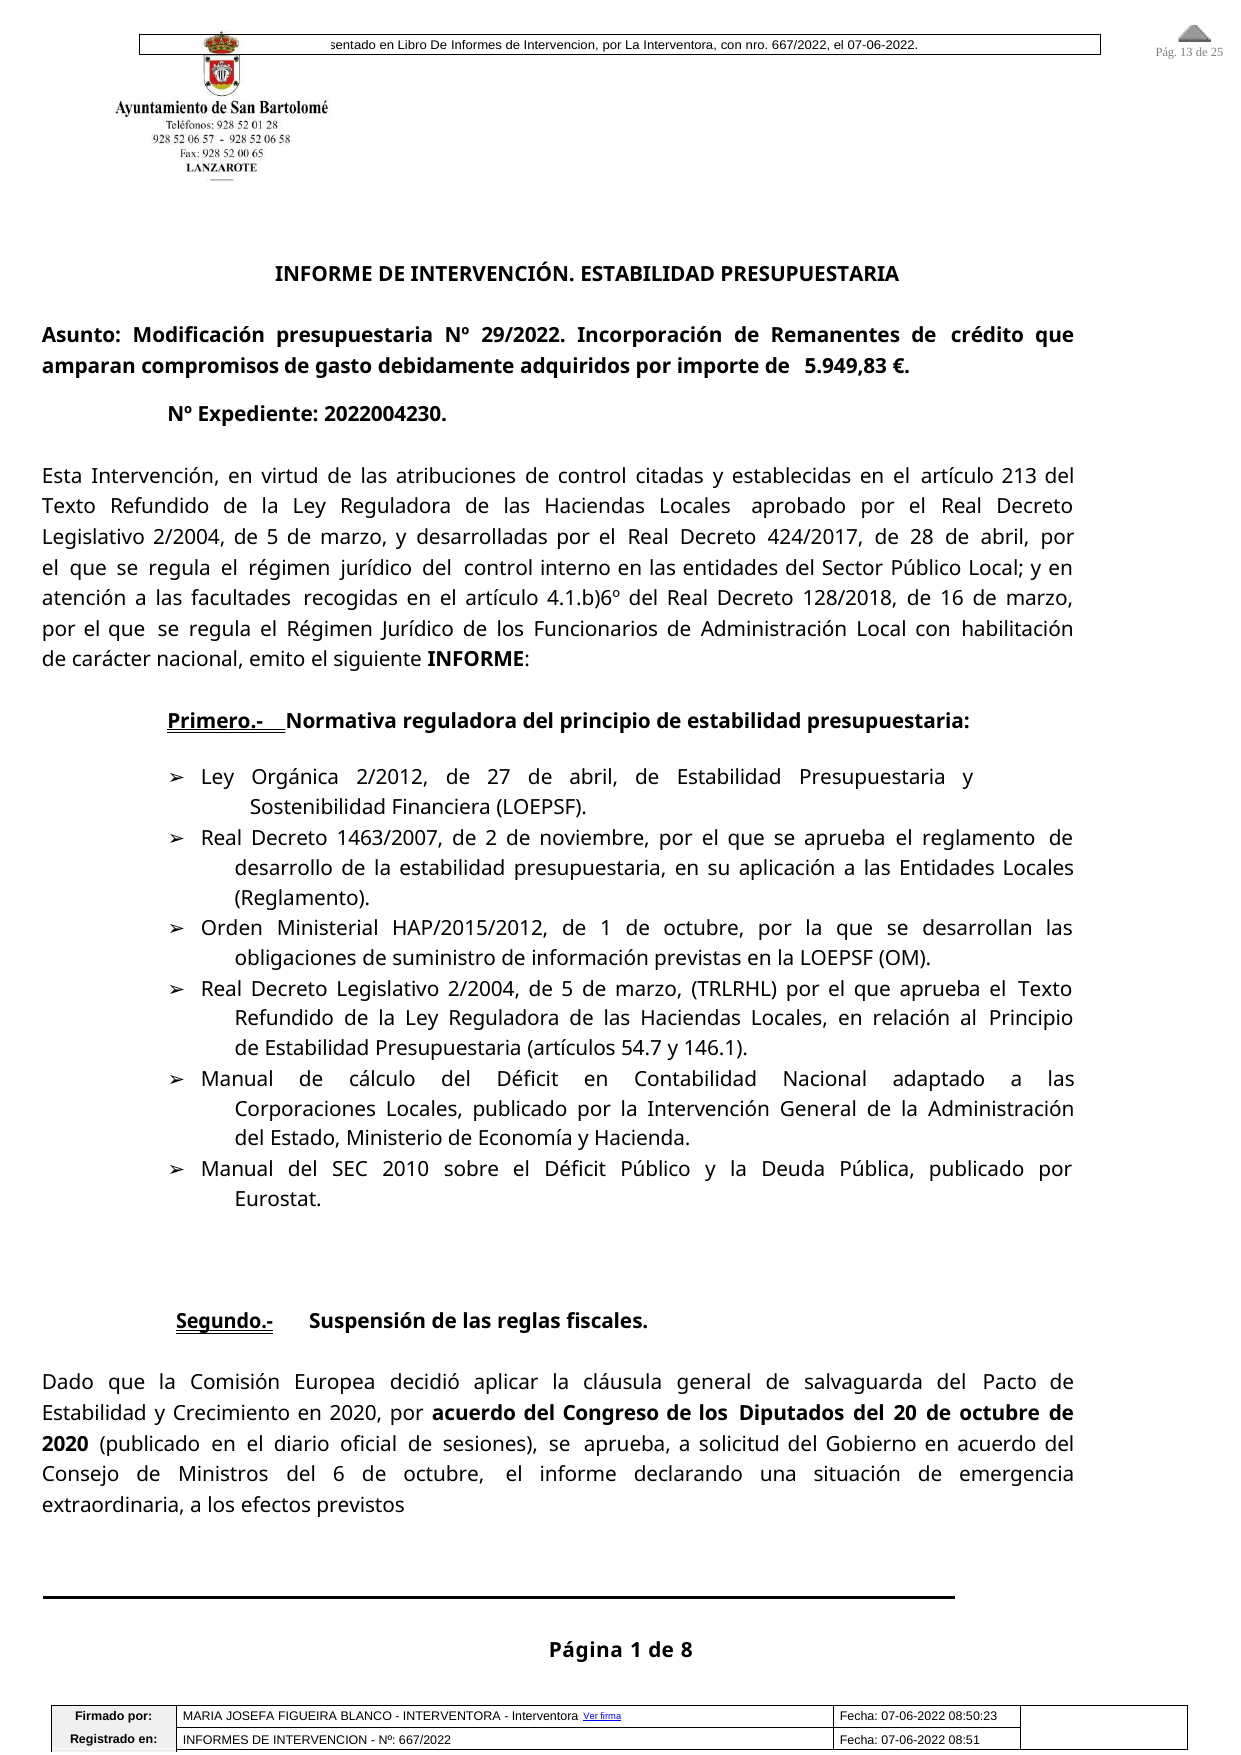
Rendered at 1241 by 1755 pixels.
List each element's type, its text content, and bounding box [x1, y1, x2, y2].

table_header [1021, 1706, 1187, 1748]
table_header MARIA JOSEFA FIGUEIRA BLANCO - INTERVENTORA - Interventora Ver firma [177, 1706, 833, 1727]
picture [140, 35, 331, 54]
table_header Firmado por: [52, 1706, 176, 1727]
text Dado que la Comisión Europea decidió aplicar la cláusula general de salvaguarda del Pacto de Estabilidad y Crecimiento en 2020, por acuerdo del Congreso de los Diputados del 20 de octubre de 2020 (publicado en el diario oficial de sesiones), se aprueba, a solicitud del Gobierno en acuerdo del Consejo de Ministros del 6 de octubre, el informe declarando una situación de emergencia extraordinaria, a los efectos previstos [42, 1367, 1074, 1519]
list Manual del SEC 2010 sobre el Déficit Público y la Deuda Pública, publicado por Eurostat. [167, 1154, 1073, 1212]
text Primero.- Normativa reguladora del principio de estabilidad presupuestaria: [167, 706, 1236, 734]
table_header Fecha: 07-06-2022 08:50:23 [834, 1706, 1020, 1727]
picture [1177, 25, 1211, 42]
list Real Decreto 1463/2007, de 2 de noviembre, por el que se aprueba el reglamento de desarrollo de la estabilidad presupuestaria, en su aplicación a las Entidades Locales (Reglamento). [167, 823, 1074, 911]
list Ley Orgánica 2/2012, de 27 de abril, de Estabilidad Presupuestaria y [167, 758, 1236, 791]
list Real Decreto Legislativo 2/2004, de 5 de marzo, (TRLRHL) por el que aprueba el Texto Refundido de la Ley Reguladora de las Haciendas Locales, en relación al Principio de Estabilidad Presupuestaria (artículos 54.7 y 146.1). [167, 974, 1074, 1062]
text Página 1 de 8 [42, 1635, 1199, 1664]
list Manual de cálculo del Déficit en Contabilidad Nacional adaptado a las Corporaciones Locales, publicado por la Intervención General de la Administración del Estado, Ministerio de Economía y Hacienda. [167, 1064, 1074, 1152]
list Orden Ministerial HAP/2015/2012, de 1 de octubre, por la que se desarrollan las obligaciones de suministro de información previstas en la LOEPSF (OM). [167, 913, 1073, 971]
text INFORME DE INTERVENCIÓN. ESTABILIDAD PRESUPUESTARIA [275, 259, 1236, 288]
table_cell Registrado en: [52, 1730, 176, 1748]
text Esta Intervención, en virtud de las atribuciones de control citadas y establecidas en el artículo 213 del Texto Refundido de la Ley Reguladora de las Haciendas Locales aprobado por el Real Decreto Legislativo 2/2004, de 5 de marzo, y desarrolladas por el Real Decreto 424/2017, de 28 de abril, por el que se regula el régimen jurídico del control interno en las entidades del Sector Público Local; y en atención a las facultades recogidas en el artículo 4.1.b)6º del Real Decreto 128/2018, de 16 de marzo, por el que se regula el Régimen Jurídico de los Funcionarios de Administración Local con habilitación de carácter nacional, emito el siguiente INFORME: [42, 461, 1074, 673]
table_cell INFORMES DE INTERVENCION - Nº: 667/2022 [177, 1728, 833, 1748]
table_cell Fecha: 07-06-2022 08:51 [834, 1728, 1020, 1748]
text Nº Expediente: 2022004230. [167, 399, 1236, 427]
text Asunto: Modificación presupuestaria Nº 29/2022. Incorporación de Remanentes de crédito que amparan compromisos de gasto debidamente adquiridos por importe de 5.949,83 €. [42, 321, 1074, 380]
picture [113, 30, 331, 182]
text Segundo.- Suspensión de las reglas fiscales. [42, 1307, 782, 1335]
text Sostenibilidad Financiera (LOEPSF). [42, 792, 795, 821]
